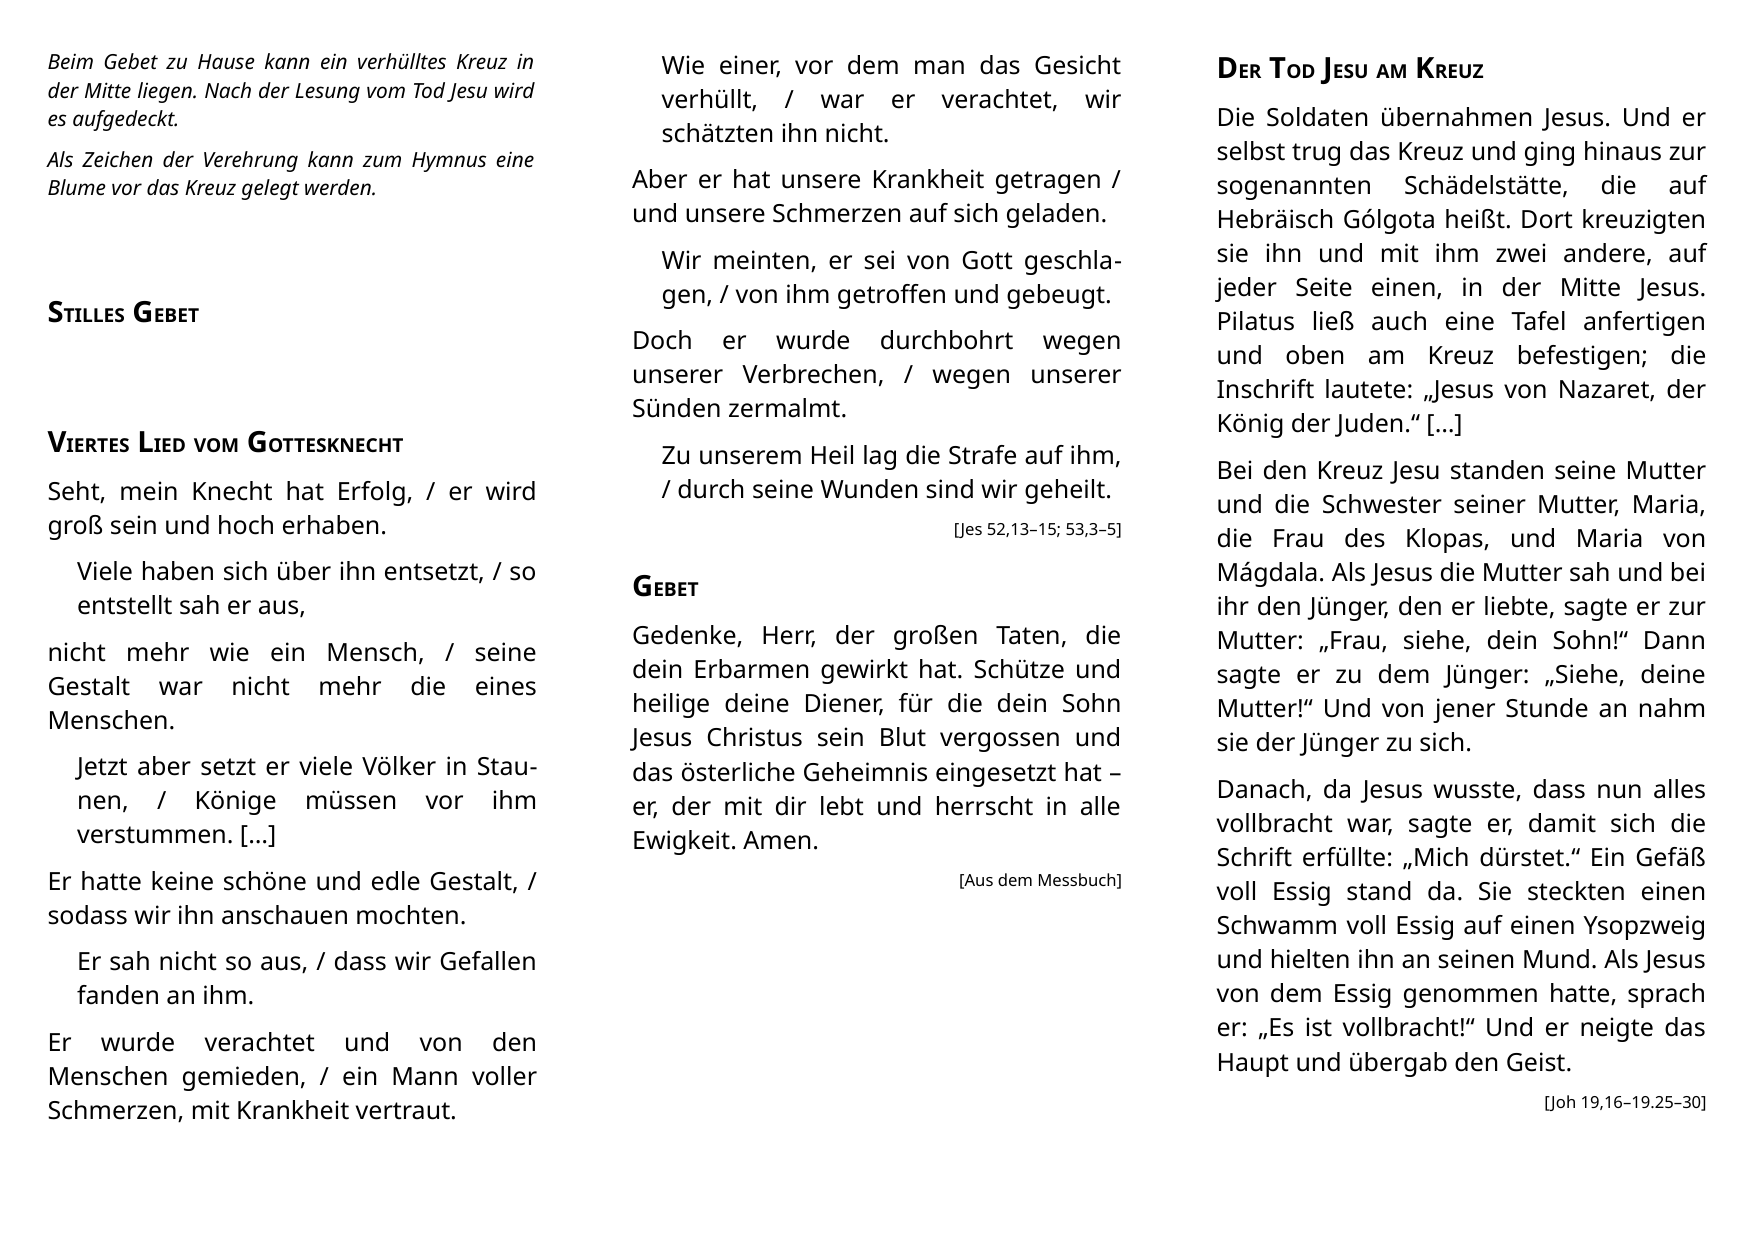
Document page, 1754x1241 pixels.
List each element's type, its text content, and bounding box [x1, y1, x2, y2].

text Zu unserem Heil lag die Strafe auf ihm, / durch seine Wunden sind wir geheilt. [661, 437, 1122, 506]
text [Joh 19,16–19.25–30] [1216, 1091, 1707, 1113]
text Er sah nicht so aus, / dass wir Gefallen fanden an ihm. [77, 944, 537, 1012]
text [Jes 52,13–15; 53,3–5] [632, 518, 1122, 541]
text Seht, mein Knecht hat Erfolg, / er wird groß sein und hoch erhaben. [47, 473, 537, 541]
text Doch er wurde durchbohrt wegen unserer Verbrechen, / wegen unserer Sünden zer­malmt. [632, 323, 1122, 425]
text Er wurde verachtet und von den Menschen gemieden, / ein Mann voller Schmerzen, mit Krankheit vertraut. [47, 1024, 537, 1127]
text Er hatte keine schöne und edle Gestalt, / sodass wir ihn anschauen mochten. [47, 863, 537, 932]
text Viele haben sich über ihn entsetzt, / so entstellt sah er aus, [77, 554, 537, 622]
text Die Soldaten übernahmen Jesus. Und er selbst trug das Kreuz und ging hinaus zur sogenannten Schädelstätte, die auf Hebrä­isch Gólgota heißt. Dort kreuzigten sie ihn und mit ihm zwei andere, auf jeder Seite einen, in der Mitte Jesus. Pilatus ließ auch eine Tafel anfertigen und oben am Kreuz befestigen; die Inschrift lautete: „Jesus von Nazaret, der König der Juden.“ […] [1216, 99, 1707, 440]
text Aber er hat unsere Krankheit getragen / und unsere Schmerzen auf sich geladen. [632, 162, 1122, 230]
text Jetzt aber setzt er viele Völker in Stau­nen, / Könige müssen vor ihm verstum­men. […] [77, 749, 537, 851]
text Danach, da Jesus wusste, dass nun alles vollbracht war, sagte er, damit sich die Schrift erfüllte: „Mich dürstet.“ Ein Gefäß voll Essig stand da. Sie steckten einen Schwamm voll Essig auf einen Ysopzweig und hielten ihn an seinen Mund. Als Jesus von dem Essig genommen hatte, sprach er: „Es ist vollbracht!“ Und er neigte das Haupt und übergab den Geist. [1216, 772, 1707, 1078]
text Wie einer, vor dem man das Gesicht ver­hüllt, / war er verachtet, wir schätzten ihn nicht. [661, 47, 1122, 149]
text Der Tod Jesu am Kreuz [1216, 47, 1707, 87]
text Bei den Kreuz Jesu standen seine Mutter und die Schwester seiner Mutter, Maria, die Frau des Klopas, und Maria von Mágdala. Als Jesus die Mutter sah und bei ihr den Jünger, den er liebte, sagte er zur Mutter: „Frau, siehe, dein Sohn!“ Dann sagte er zu dem Jünger: „Siehe, deine Mutter!“ Und von jener Stunde an nahm sie der Jünger zu sich. [1216, 453, 1707, 759]
text Beim Gebet zu Hause kann ein verhülltes Kreuz in der Mitte liegen. Nach der Lesung vom Tod Jesu wird es aufgedeckt. [47, 47, 537, 133]
text Stilles Gebet [47, 292, 537, 331]
text [Aus dem Messbuch] [632, 869, 1122, 892]
text Als Zeichen der Verehrung kann zum Hymnus eine Blume vor das Kreuz gelegt werden. [47, 145, 537, 202]
text Gedenke, Herr, der großen Taten, die dein Erbarmen gewirkt hat. Schütze und heilige deine Diener, für die dein Sohn Jesus Christus sein Blut vergossen und das öster­liche Geheimnis eingesetzt hat – er, der mit dir lebt und herrscht in alle Ewigkeit. Amen. [632, 618, 1122, 856]
text Viertes Lied vom Gottesknecht [47, 421, 537, 461]
text Gebet [632, 566, 1122, 605]
text Wir meinten, er sei von Gott geschla­gen, / von ihm getroffen und gebeugt. [661, 242, 1122, 311]
text nicht mehr wie ein Mensch, / seine Gestalt war nicht mehr die eines Menschen. [47, 634, 537, 736]
